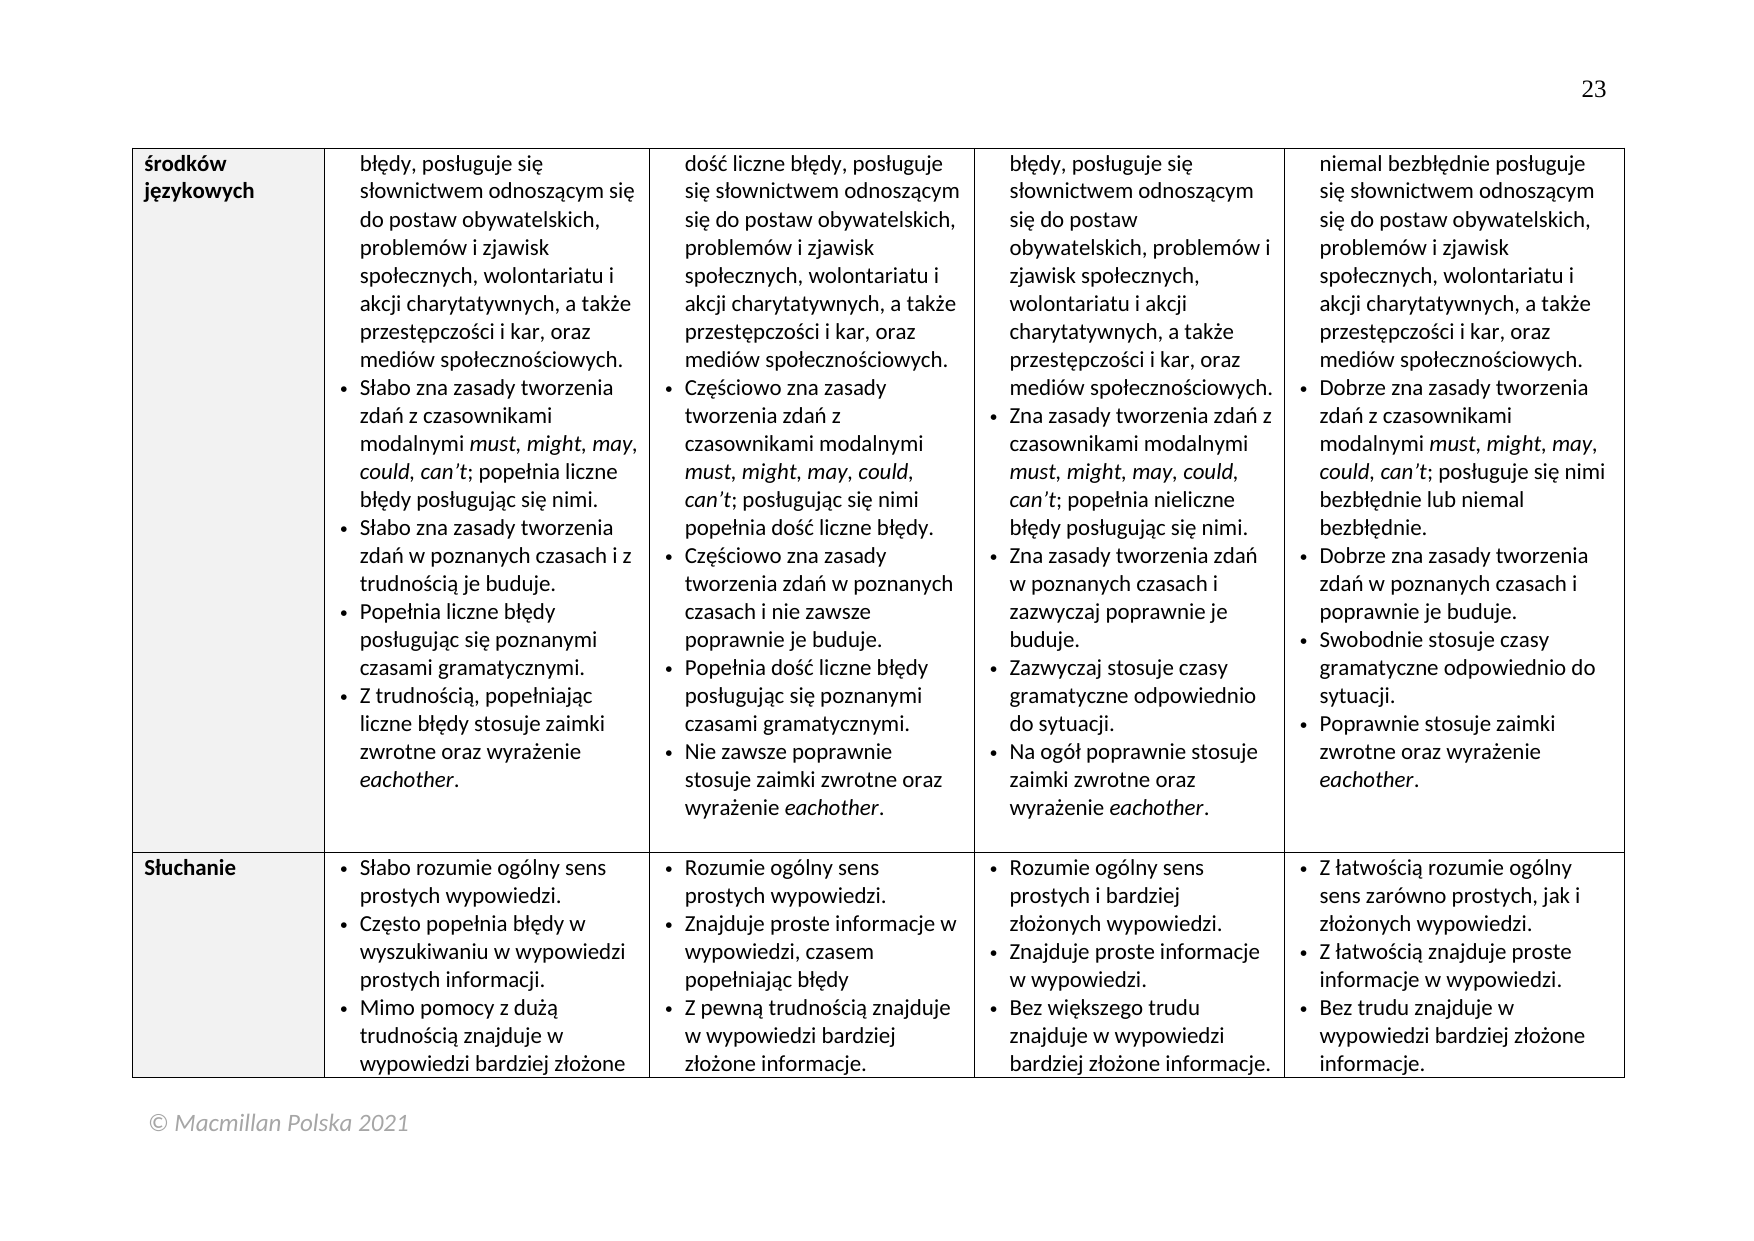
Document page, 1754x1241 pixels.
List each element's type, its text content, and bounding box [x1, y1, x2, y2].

table_cell Rozumie ogólny sens prostych wypowiedzi. Znajduje proste informacje w wypowiedzi, czasem popełniając błędy Z pewną trudnością znajduje w wypowiedzi bardziej złożone informacje. [650, 853, 974, 1077]
table_cell Rozumie ogólny sens prostych i bardziej złożonych wypowiedzi. Znajduje proste informacje w wypowiedzi. Bez większego trudu znajduje w wypowiedzi bardziej złożone informacje. [975, 853, 1284, 1077]
table_header niemal bezbłędnie posługuje się słownictwem odnoszącym się do postaw obywatelskich, problemów i zjawisk społecznych, wolontariatu i akcji charytatywnych, a także przestępczości i kar, oraz mediów społecznościowych. Dobrze zna zasady tworzenia zdań z czasownikami modalnymi must, might, may, could, can’t; posługuje się nimi bezbłędnie lub niemal bezbłędnie. Dobrze zna zasady tworzenia zdań w poznanych czasach i poprawnie je buduje. Swobodnie stosuje czasy gramatyczne odpowiednio do sytuacji. Poprawnie stosuje zaimki zwrotne oraz wyrażenie eachother. [1285, 149, 1624, 852]
table_cell Słuchanie [133, 853, 324, 1077]
table_header środków językowych [133, 149, 324, 852]
table_header błędy, posługuje się słownictwem odnoszącym się do postaw obywatelskich, problemów i zjawisk społecznych, wolontariatu i akcji charytatywnych, a także przestępczości i kar, oraz mediów społecznościowych. Słabo zna zasady tworzenia zdań z czasownikami modalnymi must, might, may, could, can’t; popełnia liczne błędy posługując się nimi. Słabo zna zasady tworzenia zdań w poznanych czasach i z trudnością je buduje. Popełnia liczne błędy posługując się poznanymi czasami gramatycznymi. Z trudnością, popełniając liczne błędy stosuje zaimki zwrotne oraz wyrażenie eachother. [325, 149, 649, 852]
table_header Częściowo zna i, popełniając dość liczne błędy, posługuje się słownictwem odnoszącym się do postaw obywatelskich, problemów i zjawisk społecznych, wolontariatu i akcji charytatywnych, a także przestępczości i kar, oraz mediów społecznościowych. Częściowo zna zasady tworzenia zdań z czasownikami modalnymi must, might, may, could, can’t; posługując się nimi popełnia dość liczne błędy. Częściowo zna zasady tworzenia zdań w poznanych czasach i nie zawsze poprawnie je buduje. Popełnia dość liczne błędy posługując się poznanymi czasami gramatycznymi. Nie zawsze poprawnie stosuje zaimki zwrotne oraz wyrażenie eachother. [650, 149, 974, 852]
table_cell Słabo rozumie ogólny sens prostych wypowiedzi. Często popełnia błędy w wyszukiwaniu w wypowiedzi prostych informacji. Mimo pomocy z dużą trudnością znajduje w wypowiedzi bardziej złożone [325, 853, 649, 1077]
table_cell Z łatwością rozumie ogólny sens zarówno prostych, jak i złożonych wypowiedzi. Z łatwością znajduje proste informacje w wypowiedzi. Bez trudu znajduje w wypowiedzi bardziej złożone informacje. [1285, 853, 1624, 1077]
table_header błędy, posługuje się słownictwem odnoszącym się do postaw obywatelskich, problemów i zjawisk społecznych, wolontariatu i akcji charytatywnych, a także przestępczości i kar, oraz mediów społecznościowych. Zna zasady tworzenia zdań z czasownikami modalnymi must, might, may, could, can’t; popełnia nieliczne błędy posługując się nimi. Zna zasady tworzenia zdań w poznanych czasach i zazwyczaj poprawnie je buduje. Zazwyczaj stosuje czasy gramatyczne odpowiednio do sytuacji. Na ogół poprawnie stosuje zaimki zwrotne oraz wyrażenie eachother. [975, 149, 1284, 852]
